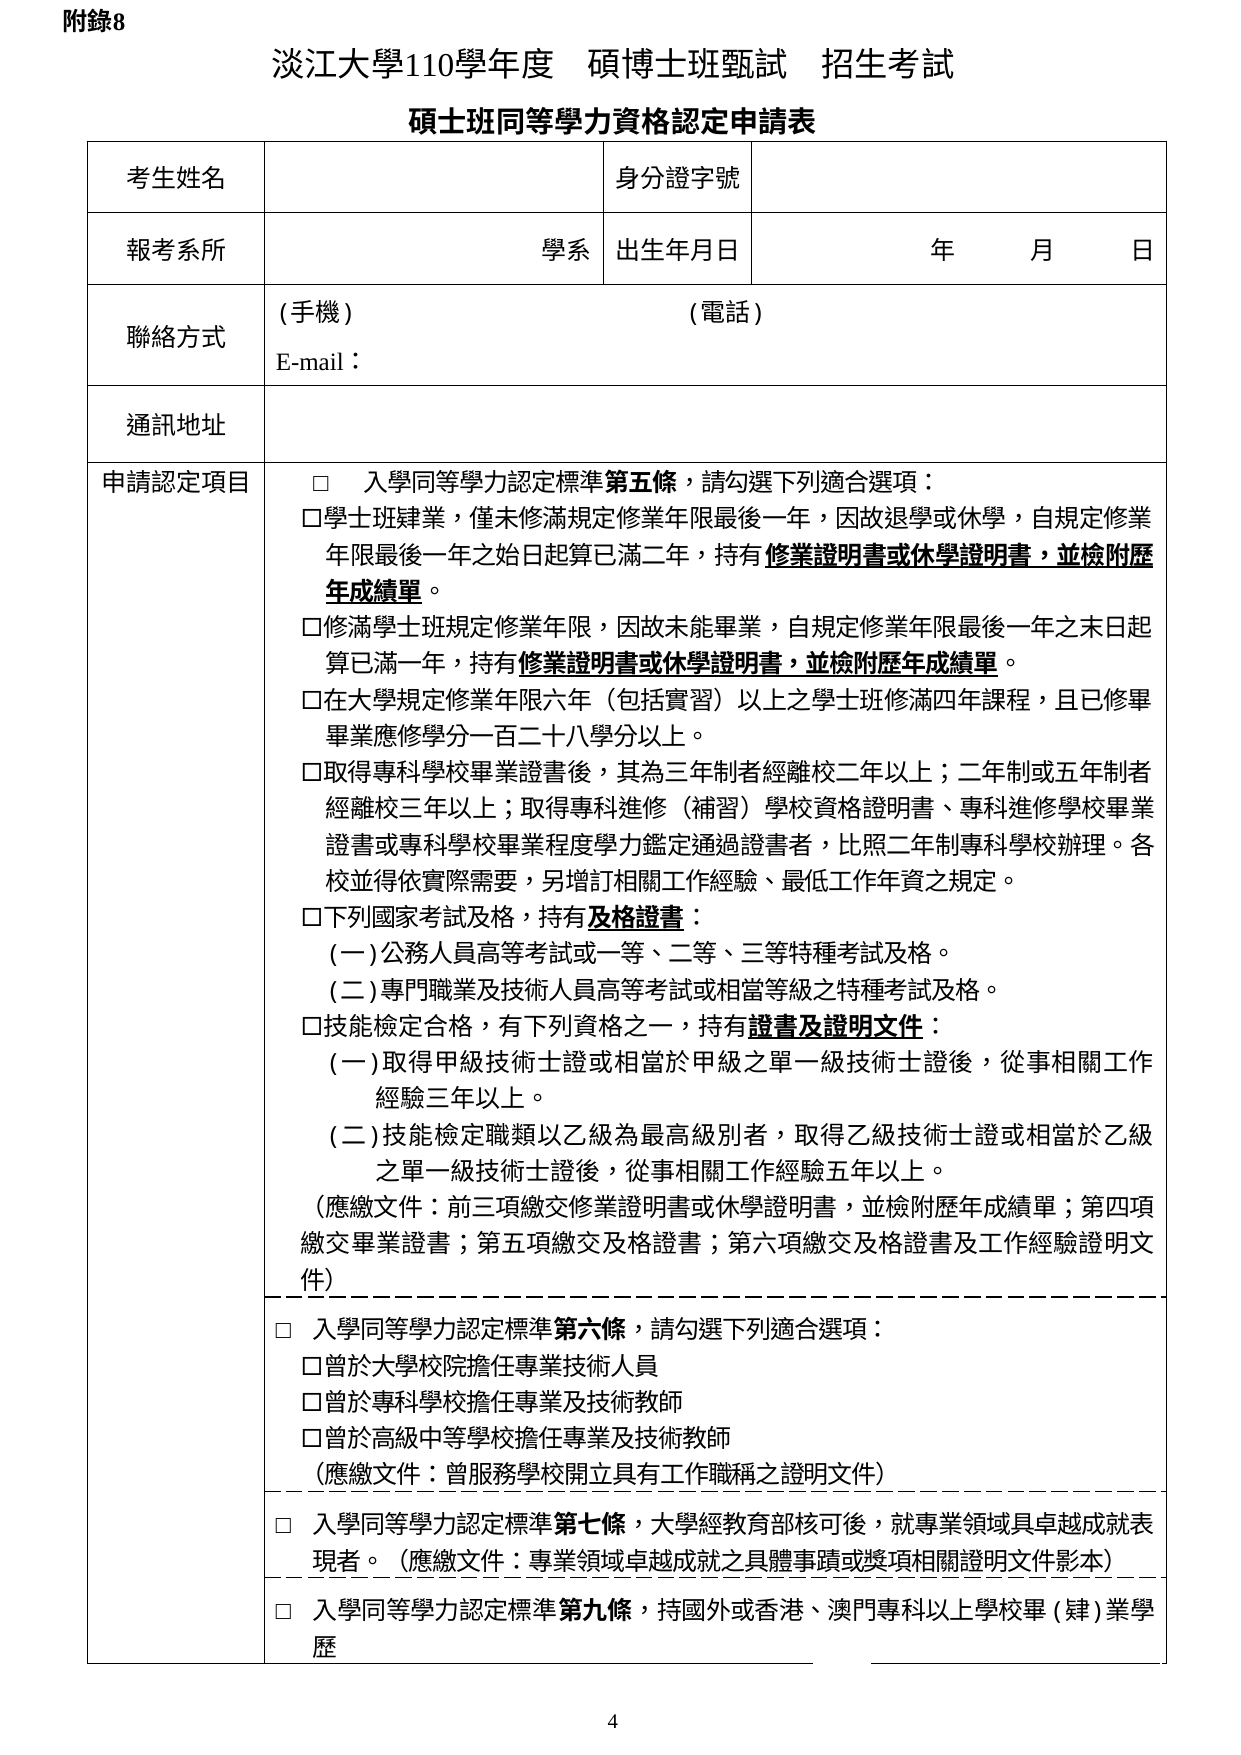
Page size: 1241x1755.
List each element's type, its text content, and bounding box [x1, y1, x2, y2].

table_header [265, 142, 603, 212]
table_cell 入學同等學力認定標準第六條，請勾選下列適合選項： 曾於大學校院擔任專業技術人員 曾於專科學校擔任專業及技術教師 曾於高級中等學校擔任專業及技術教師 （應繳文件：曾服務學校開立具有工作職稱之證明文件） [265, 1296, 1166, 1491]
text 淡江大學110學年度 碩博士班甄試 招生考試 [63, 37, 1162, 86]
table_header 考生姓名 [88, 142, 264, 212]
table_cell 申請認定項目 [88, 463, 264, 1663]
table_cell 年 月 日 [752, 213, 1166, 284]
table_cell 出生年月日 [604, 213, 751, 284]
table_header 身分證字號 [604, 142, 751, 212]
table_cell 入學同等學力認定標準第七條，大學經教育部核可後，就專業領域具卓越成就表現者。（應繳文件：專業領域卓越成就之具體事蹟或獎項相關證明文件影本） [265, 1491, 1166, 1577]
table_header [752, 142, 1166, 212]
table_cell 入學同等學力認定標準第九條，持國外或香港、澳門專科以上學校畢(肄)業學歷 [265, 1577, 1166, 1663]
text 碩士班同等學力資格認定申請表 [63, 98, 1162, 141]
text 附錄8 [63, 0, 1162, 37]
table_cell 學系 [265, 213, 603, 284]
table_cell 通訊地址 [88, 386, 264, 462]
table_cell 聯絡方式 [88, 285, 264, 385]
table_cell (手機) (電話) E-mail： [265, 285, 1166, 385]
table_cell [265, 386, 1166, 462]
table_cell 入學同等學力認定標準第五條，請勾選下列適合選項： 學士班肄業，僅未修滿規定修業年限最後一年，因故退學或休學，自規定修業年限最後一年之始日起算已滿二年，持有修業證明書或休學證明書，並檢附歷年成績單。 修滿學士班規定修業年限，因故未能畢業，自規定修業年限最後一年之末日起算已滿一年，持有修業證明書或休學證明書，並檢附歷年成績單。 在大學規定修業年限六年（包括實習）以上之學士班修滿四年課程，且已修畢畢業應修學分一百二十八學分以上。 取得專科學校畢業證書後，其為三年制者經離校二年以上；二年制或五年制者經離校三年以上；取得專科進修（補習）學校資格證明書、專科進修學校畢業證書或專科學校畢業程度學力鑑定通過證書者，比照二年制專科學校辦理。各校並得依實際需要，另增訂相關工作經驗、最低工作年資之規定。 下列國家考試及格，持有及格證書： (一)公務人員高等考試或一等、二等、三等特種考試及格。 (二)專門職業及技術人員高等考試或相當等級之特種考試及格。 技能檢定合格，有下列資格之一，持有證書及證明文件： (一)取得甲級技術士證或相當於甲級之單一級技術士證後，從事相關工作經驗三年以上。 (二)技能檢定職類以乙級為最高級別者，取得乙級技術士證或相當於乙級之單一級技術士證後，從事相關工作經驗五年以上。 （應繳文件：前三項繳交修業證明書或休學證明書，並檢附歷年成績單；第四項繳交畢業證書；第五項繳交及格證書；第六項繳交及格證書及工作經驗證明文件） [265, 463, 1166, 1296]
table_cell 報考系所 [88, 213, 264, 284]
